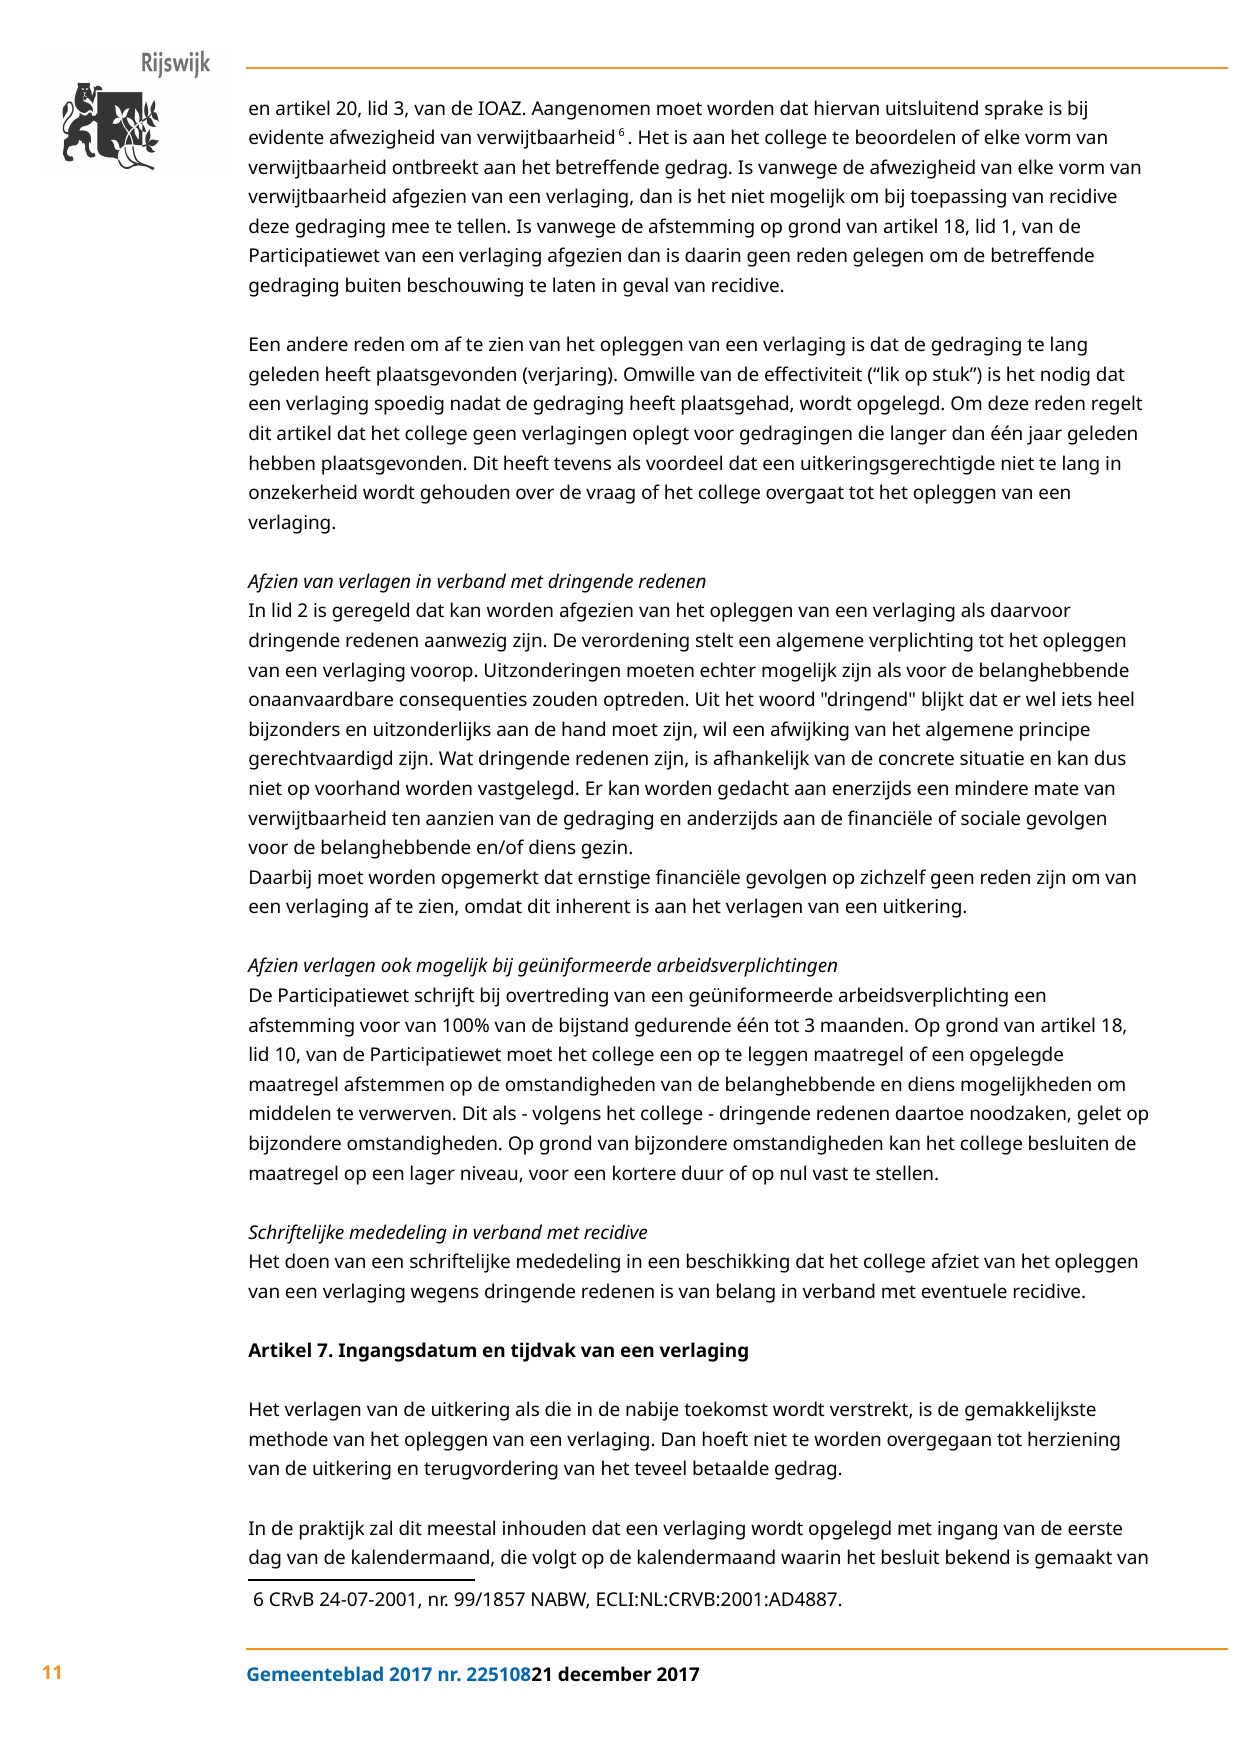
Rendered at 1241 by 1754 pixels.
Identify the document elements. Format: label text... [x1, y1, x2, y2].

text en artikel 20, lid 3, van de IOAZ. Aangenomen moet worden dat hiervan uitsluitend sprake is bij evidente afwezigheid van verwijtbaarheid. Het is aan het college te beoordelen of elke vorm van verwijtbaarheid ontbreekt aan het betreffende gedrag. Is vanwege de afwezigheid van elke vorm van verwijtbaarheid afgezien van een verlaging, dan is het niet mogelijk om bij toepassing van recidive deze gedraging mee te tellen. Is vanwege de afstemming op grond van artikel 18, lid 1, van de Participatiewet van een verlaging afgezien dan is daarin geen reden gelegen om de betreffende gedraging buiten beschouwing te laten in geval van recidive. [248, 95, 1152, 298]
text Schriftelijke mededeling in verband met recidive [248, 1219, 1152, 1245]
text In lid 2 is geregeld dat kan worden afgezien van het opleggen van een verlaging als daarvoor dringende redenen aanwezig zijn. De verordening stelt een algemene verplichting tot het opleggen van een verlaging voorop. Uitzonderingen moeten echter mogelijk zijn als voor de belanghebbende onaanvaardbare consequenties zouden optreden. Uit het woord "dringend" blijkt dat er wel iets heel bijzonders en uitzonderlijks aan de hand moet zijn, wil een afwijking van het algemene principe gerechtvaardigd zijn. Wat dringende redenen zijn, is afhankelijk van de concrete situatie en kan dus niet op voorhand worden vastgelegd. Er kan worden gedacht aan enerzijds een mindere mate van verwijtbaarheid ten aanzien van de gedraging en anderzijds aan de financiële of sociale gevolgen voor de belanghebbende en/of diens gezin. [248, 598, 1152, 860]
text In de praktijk zal dit meestal inhouden dat een verlaging wordt opgelegd met ingang van de eerste dag van de kalendermaand, die volgt op de kalendermaand waarin het besluit bekend is gemaakt van [248, 1515, 1152, 1570]
text Afzien verlagen ook mogelijk bij geüniformeerde arbeidsverplichtingen [248, 953, 1152, 978]
text De Participatiewet schrijft bij overtreding van een geüniformeerde arbeidsverplichting een afstemming voor van 100% van de bijstand gedurende één tot 3 maanden. Op grond van artikel 18, lid 10, van de Participatiewet moet het college een op te leggen maatregel of een opgelegde maatregel afstemmen op de omstandigheden van de belanghebbende en diens mogelijkheden om middelen te verwerven. Dit als - volgens het college - dringende redenen daartoe noodzaken, gelet op bijzondere omstandigheden. Op grond van bijzondere omstandigheden kan het college besluiten de maatregel op een lager niveau, voor een kortere duur of op nul vast te stellen. [248, 982, 1152, 1186]
text Een andere reden om af te zien van het opleggen van een verlaging is dat de gedraging te lang geleden heeft plaatsgevonden (verjaring). Omwille van de effectiviteit (“lik op stuk”) is het nodig dat een verlaging spoedig nadat de gedraging heeft plaatsgehad, wordt opgelegd. Om deze reden regelt dit artikel dat het college geen verlagingen oplegt voor gedragingen die langer dan één jaar geleden hebben plaatsgevonden. Dit heeft tevens als voordeel dat een uitkeringsgerechtigde niet te lang in onzekerheid wordt gehouden over de vraag of het college overgaat tot het opleggen van een verlaging. [248, 331, 1152, 535]
text Daarbij moet worden opgemerkt dat ernstige financiële gevolgen op zichzelf geen reden zijn om van een verlaging af te zien, omdat dit inherent is aan het verlagen van een uitkering. [248, 864, 1152, 919]
picture [41, 47, 231, 172]
text CRvB 24-07-2001, nr. 99/1857 NABW, ECLI:NL:CRVB:2001:AD4887. [248, 1586, 1152, 1612]
text Artikel 7. Ingangsdatum en tijdvak van een verlaging [248, 1337, 1152, 1363]
text Het verlagen van de uitkering als die in de nabije toekomst wordt verstrekt, is de gemakkelijkste methode van het opleggen van een verlaging. Dan hoeft niet te worden overgegaan tot herziening van de uitkering en terugvordering van het teveel betaalde gedrag. [248, 1396, 1152, 1481]
text Afzien van verlagen in verband met dringende redenen [248, 568, 1152, 594]
text Het doen van een schriftelijke mededeling in een beschikking dat het college afziet van het opleggen van een verlaging wegens dringende redenen is van belang in verband met eventuele recidive. [248, 1248, 1152, 1304]
